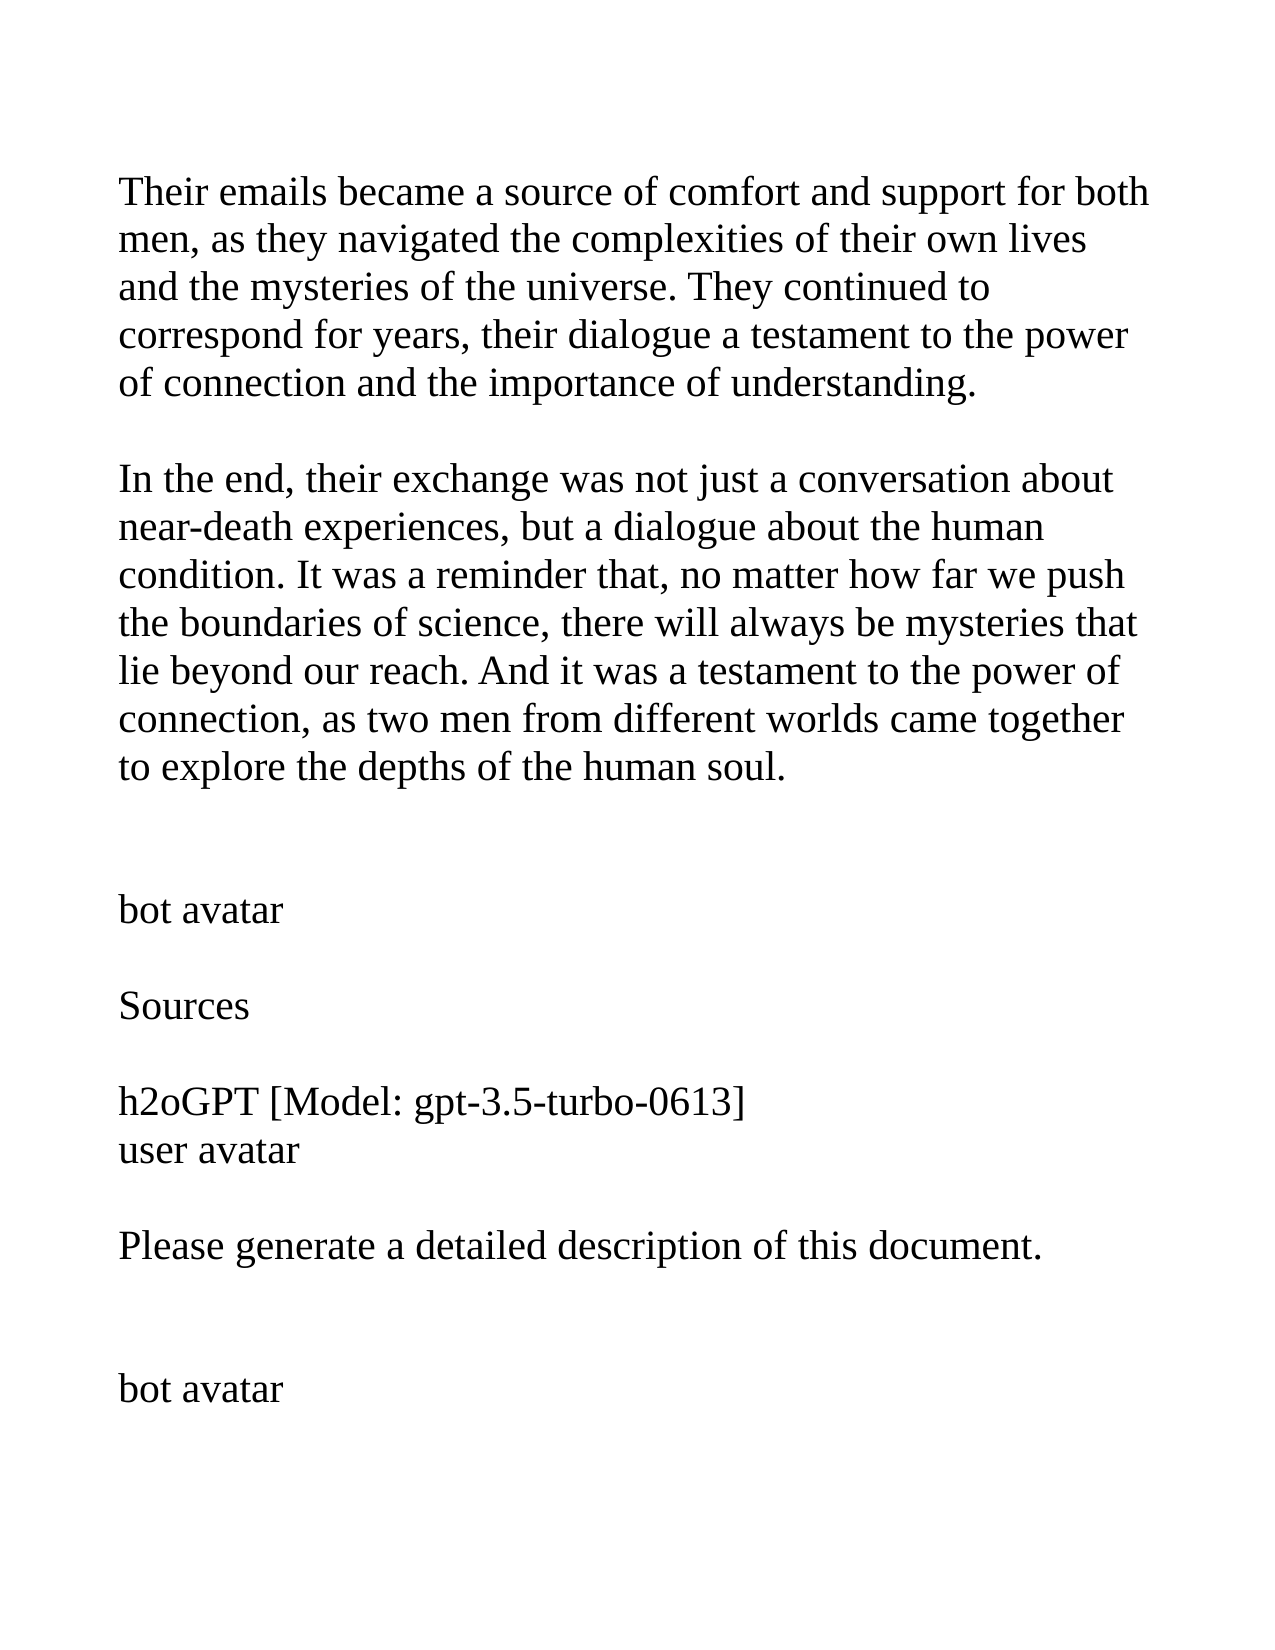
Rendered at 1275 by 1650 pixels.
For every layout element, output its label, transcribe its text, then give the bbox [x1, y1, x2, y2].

text In the end, their exchange was not just a conversation about near-death experiences, but a dialogue about the human condition. It was a reminder that, no matter how far we push the boundaries of science, there will always be mysteries that lie beyond our reach. And it was a testament to the power of connection, as two men from different worlds came together to explore the depths of the human soul. [118, 453, 1157, 789]
text bot avatar [118, 885, 1157, 933]
text h2oGPT [Model: gpt-3.5-turbo-0613] [118, 1076, 1157, 1124]
text Their emails became a source of comfort and support for both men, as they navigated the complexities of their own lives and the mysteries of the universe. They continued to correspond for years, their dialogue a testament to the power of connection and the importance of understanding. [118, 166, 1157, 406]
text Please generate a detailed description of this document. [118, 1220, 1157, 1268]
text Sources [118, 981, 1157, 1028]
text bot avatar [118, 1364, 1157, 1412]
text user avatar [118, 1124, 1157, 1172]
